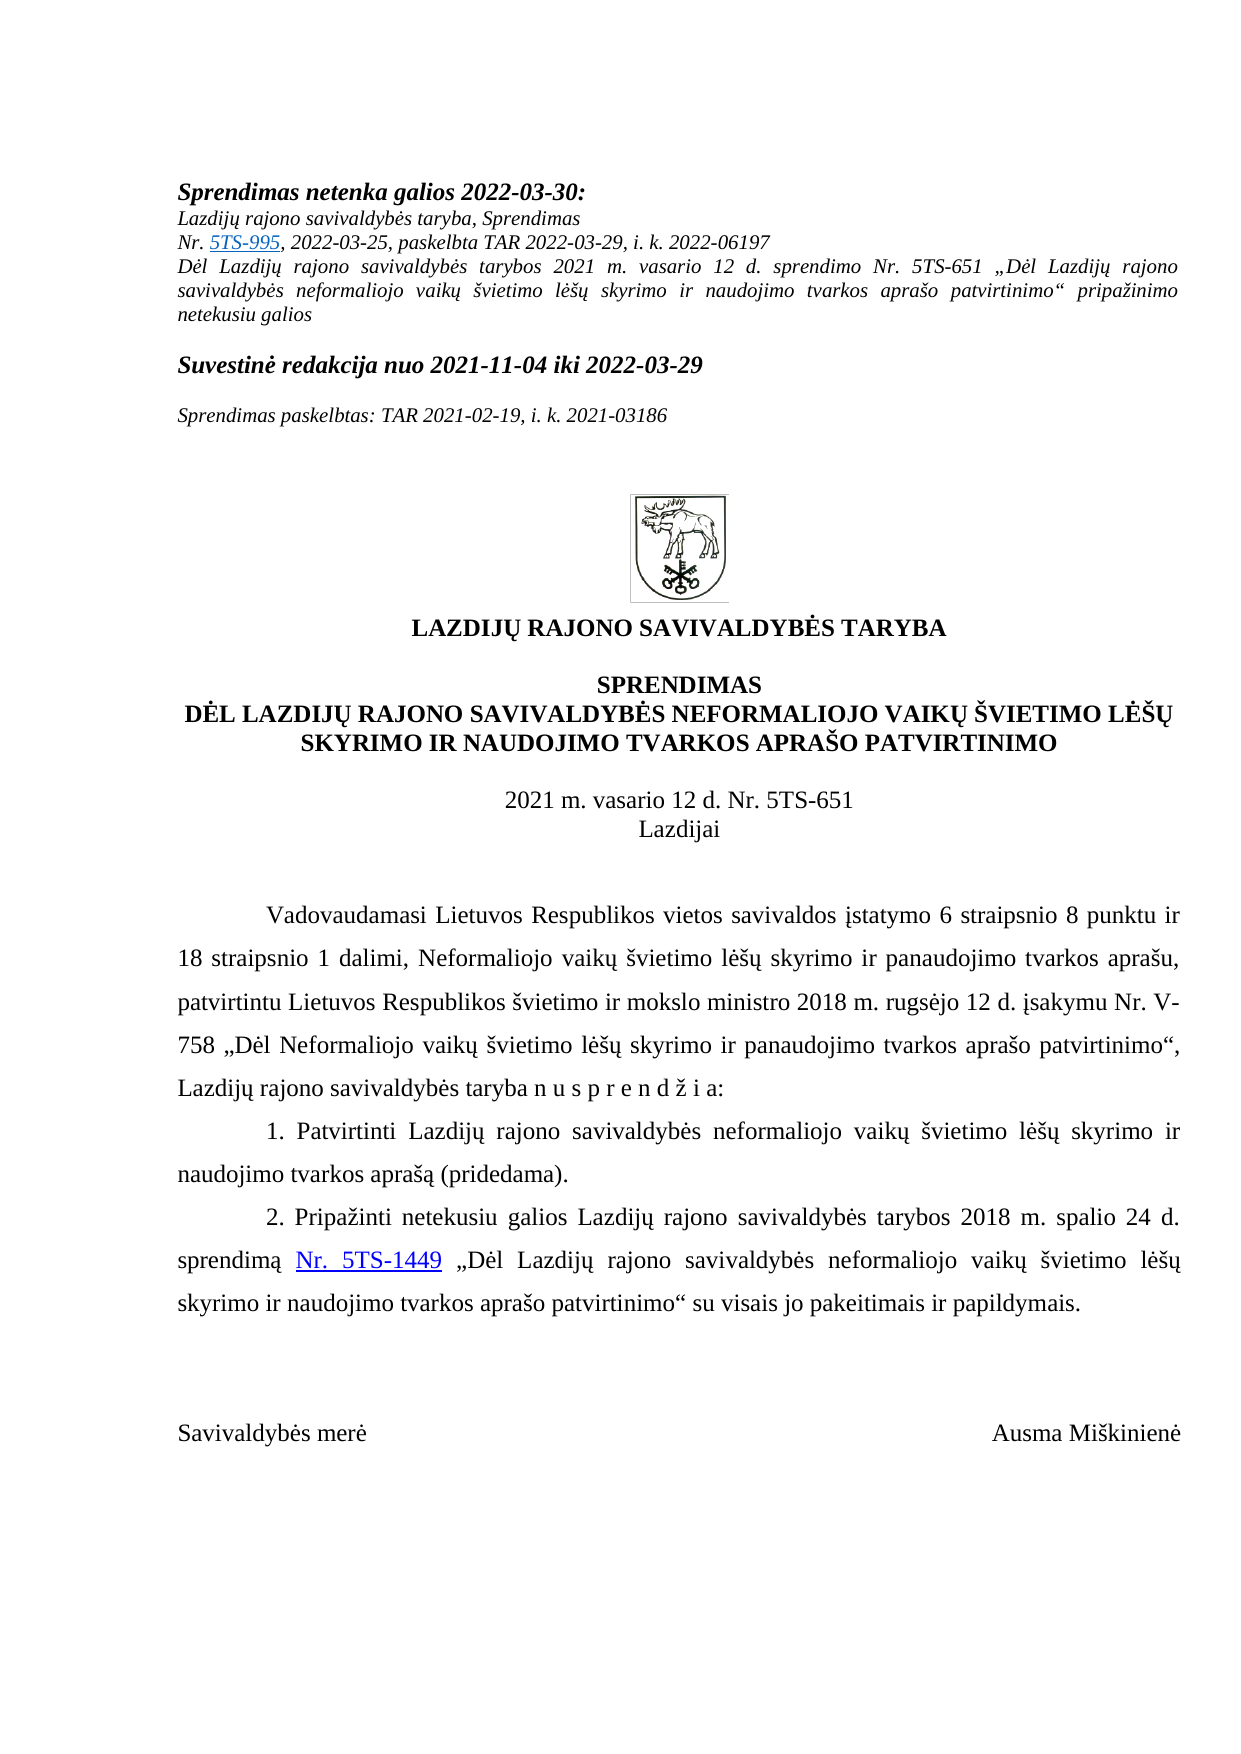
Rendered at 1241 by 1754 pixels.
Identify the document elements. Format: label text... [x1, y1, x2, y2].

text Dėl Lazdijų rajono savivaldybės tarybos 2021 m. vasario 12 d. sprendimo Nr. 5TS-651 „Dėl Lazdijų rajono savivaldybės neformaliojo vaikų švietimo lėšų skyrimo ir naudojimo tvarkos aprašo patvirtinimo“ pripažinimo netekusiu galios [177, 254, 1181, 326]
text 2. Pripažinti netekusiu galios Lazdijų rajono savivaldybės tarybos 2018 m. spalio 24 d. sprendimą Nr. 5TS-1449 „Dėl Lazdijų rajono savivaldybės neformaliojo vaikų švietimo lėšų skyrimo ir naudojimo tvarkos aprašo patvirtinimo“ su visais jo pakeitimais ir papildymais. [177, 1202, 1181, 1317]
text 1. Patvirtinti Lazdijų rajono savivaldybės neformaliojo vaikų švietimo lėšų skyrimo ir naudojimo tvarkos aprašą (pridedama). [177, 1116, 1181, 1188]
text SPRENDIMAS [177, 670, 1181, 699]
text Nr. 5TS-995, 2022-03-25, paskelbta TAR 2022-03-29, i. k. 2022-06197 [177, 230, 1181, 254]
text LAZDIJŲ RAJONO SAVIVALDYBĖS TARYBA [177, 613, 1181, 642]
text Lazdijų rajono savivaldybės taryba, Sprendimas [177, 206, 1181, 230]
text Lazdijai [177, 814, 1181, 843]
text Savivaldybės merė Ausma Miškinienė [177, 1418, 1181, 1447]
text Sprendimas netenka galios 2022-03-30: [177, 177, 1181, 206]
text Vadovaudamasi Lietuvos Respublikos vietos savivaldos įstatymo 6 straipsnio 8 punktu ir 18 straipsnio 1 dalimi, Neformaliojo vaikų švietimo lėšų skyrimo ir panaudojimo tvarkos aprašu, patvirtintu Lietuvos Respublikos švietimo ir mokslo ministro 2018 m. rugsėjo 12 d. įsakymu Nr. V-758 „Dėl Neformaliojo vaikų švietimo lėšų skyrimo ir panaudojimo tvarkos aprašo patvirtinimo“, Lazdijų rajono savivaldybės taryba n u s p r e n d ž i a: [177, 900, 1181, 1102]
text 2021 m. vasario 12 d. Nr. 5TS-651 [177, 785, 1181, 814]
text Sprendimas paskelbtas: TAR 2021-02-19, i. k. 2021-03186 [177, 403, 1181, 427]
text Suvestinė redakcija nuo 2021-11-04 iki 2022-03-29 [177, 350, 1181, 379]
text DĖL LAZDIJŲ RAJONO SAVIVALDYBĖS NEFORMALIOJO VAIKŲ ŠVIETIMO LĖŠŲ SKYRIMO IR NAUDOJIMO TVARKOS APRAŠO PATVIRTINIMO [177, 699, 1181, 757]
